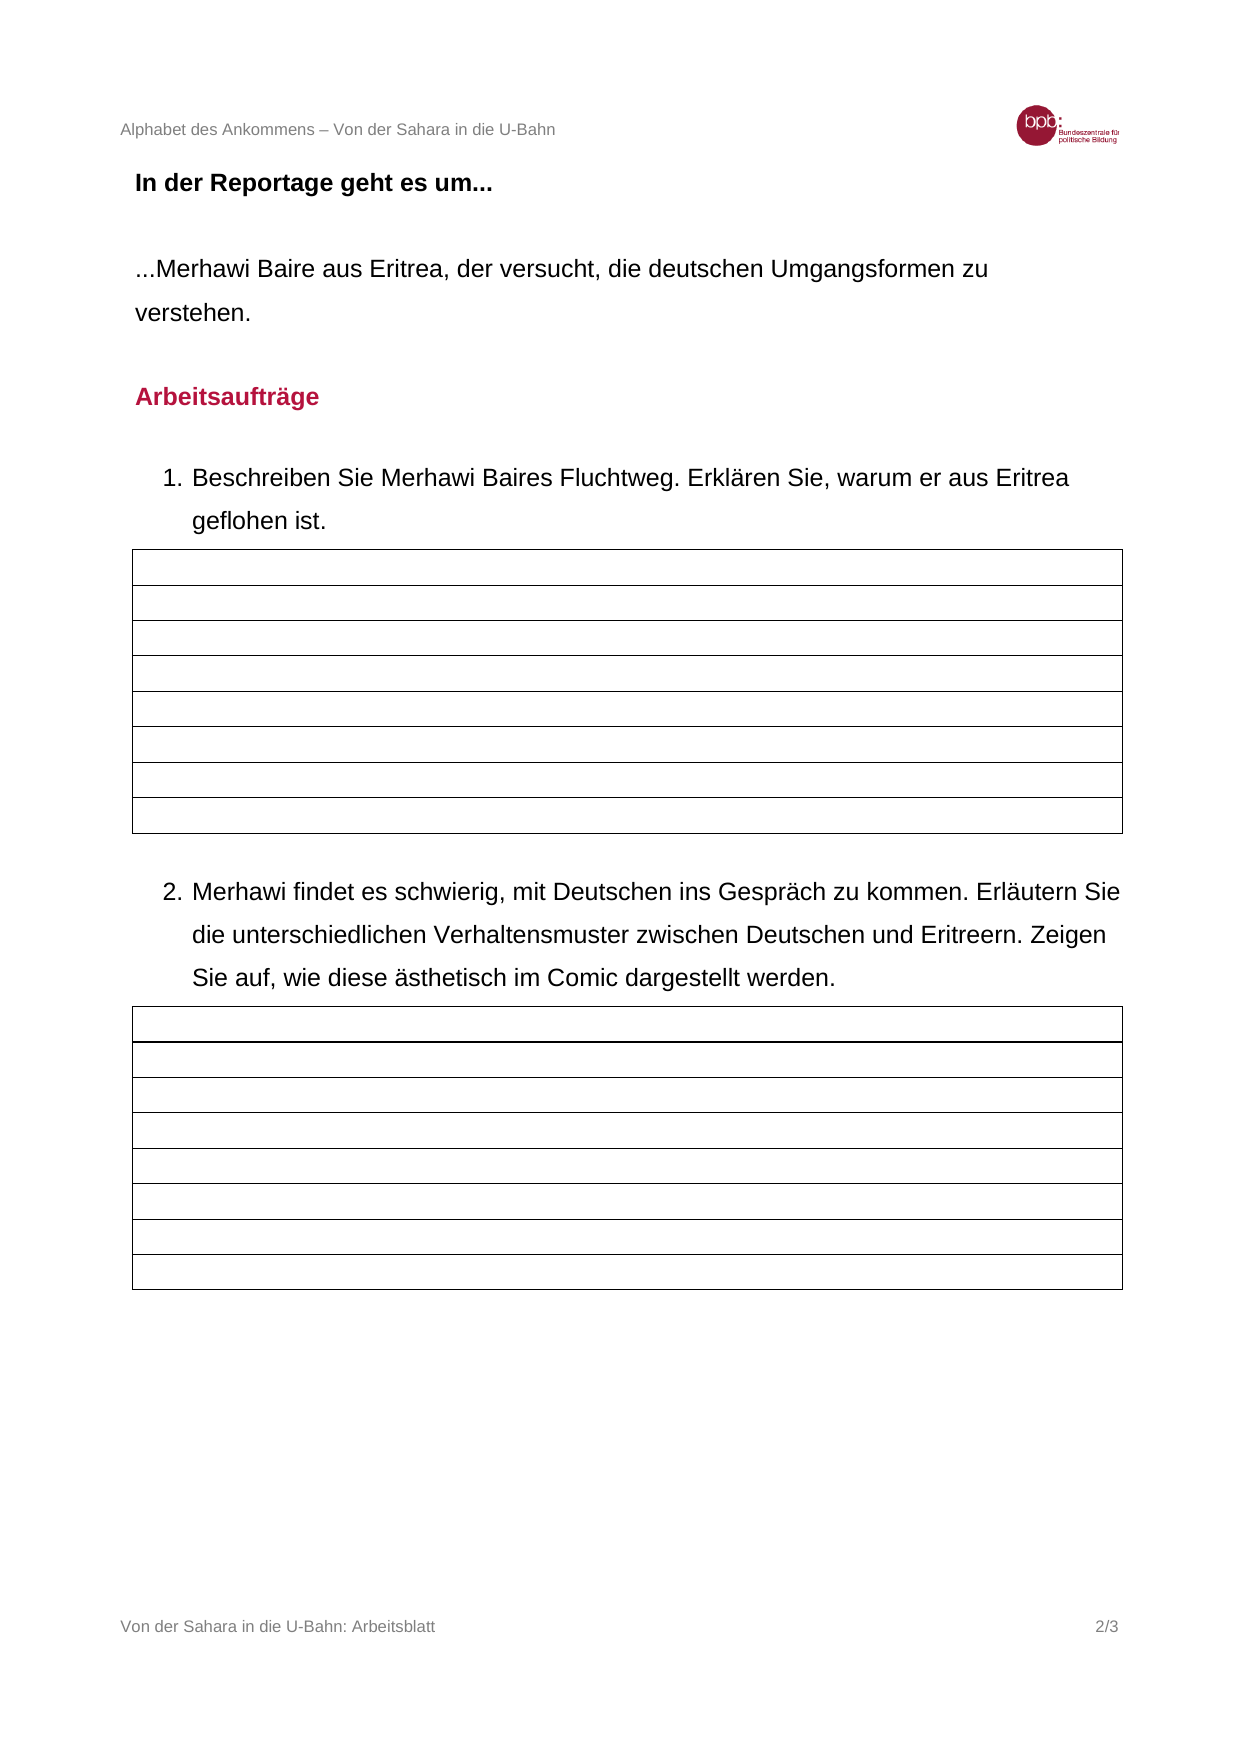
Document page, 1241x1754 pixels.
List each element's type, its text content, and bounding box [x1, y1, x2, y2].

list Merhawi findet es schwierig, mit Deutschen ins Gespräch zu kommen. Erläutern Sie die unterschiedlichen Verhaltensmuster zwischen Deutschen und Eritreern. Zeigen Sie auf, wie diese ästhetisch im Comic dargestellt werden. [162, 877, 1122, 992]
table_cell [133, 1043, 1122, 1077]
table_cell [133, 1149, 1122, 1183]
table_header [133, 550, 1122, 584]
table_cell [133, 586, 1122, 620]
table_cell [133, 727, 1122, 762]
subtitle In der Reportage geht es um... ...Merhawi Baire aus Eritrea, der versucht, die deutschen Umgangsformen zu verstehen. [135, 168, 1057, 326]
table_cell [133, 763, 1122, 797]
table_cell [133, 1255, 1122, 1289]
table_cell [133, 656, 1122, 691]
table_header [133, 1007, 1122, 1041]
subtitle Arbeitsaufträge [135, 381, 1057, 410]
table_cell [133, 1184, 1122, 1218]
picture [1016, 105, 1120, 146]
list Beschreiben Sie Merhawi Baires Fluchtweg. Erklären Sie, warum er aus Eritrea geflohen ist. [162, 463, 1122, 535]
table_cell [133, 1078, 1122, 1112]
table_cell [133, 1220, 1122, 1254]
table_cell [133, 1113, 1122, 1148]
table_cell [133, 798, 1122, 832]
table_cell [133, 621, 1122, 655]
table_cell [133, 692, 1122, 726]
